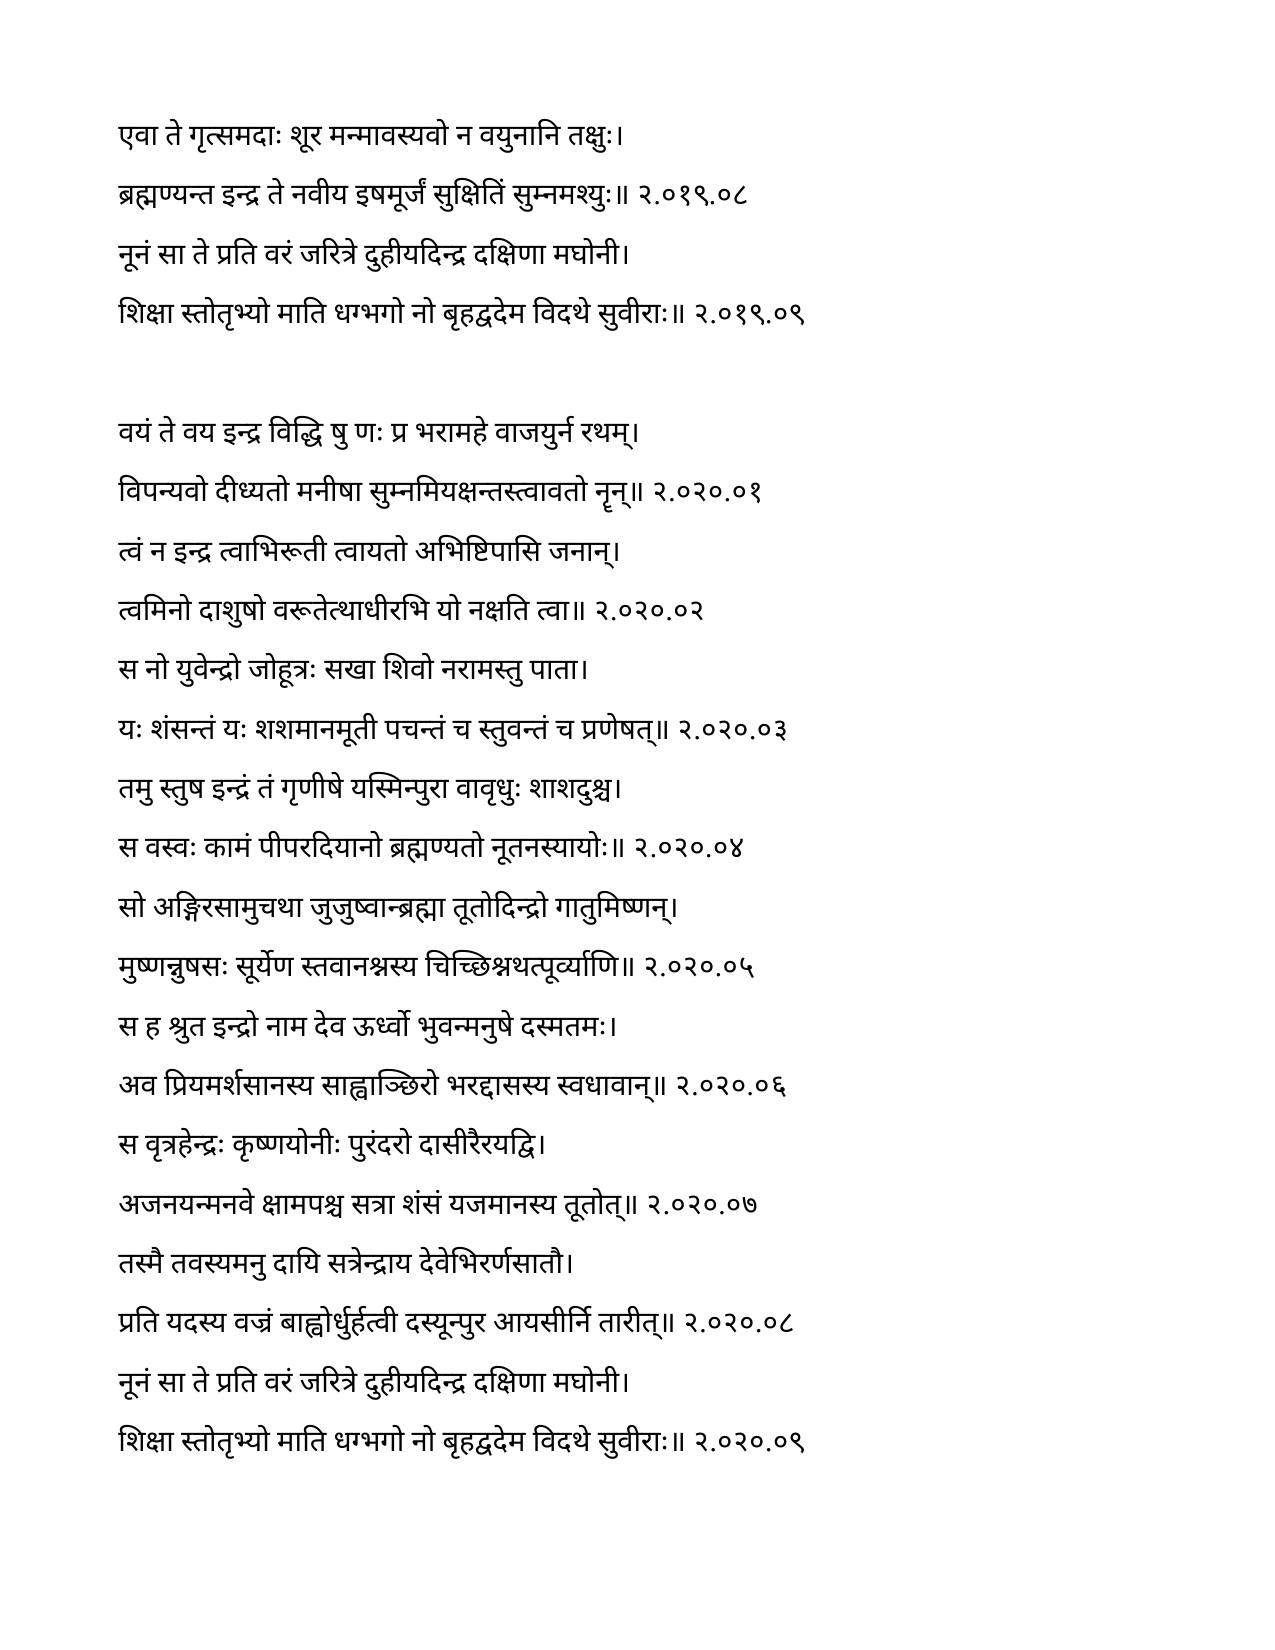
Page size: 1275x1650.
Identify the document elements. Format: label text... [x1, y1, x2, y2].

text अव प्रियमर्शसानस्य साह्वाञ्छिरो भरद्दासस्य स्वधावान्॥ २.०२०.०६ [118, 1068, 1157, 1102]
text नूनं सा ते प्रति वरं जरित्रे दुहीयदिन्द्र दक्षिणा मघोनी। [118, 1365, 1157, 1398]
text शिक्षा स्तोतृभ्यो माति धग्भगो नो बृहद्वदेम विदथे सुवीराः॥ २.०१९.०९ [118, 296, 1157, 330]
text सो अङ्गिरसामुचथा जुजुष्वान्ब्रह्मा तूतोदिन्द्रो गातुमिष्णन्। [118, 890, 1157, 923]
text मुष्णन्नुषसः सूर्येण स्तवानश्नस्य चिच्छिश्नथत्पूर्व्याणि॥ २.०२०.०५ [118, 949, 1157, 983]
text विपन्यवो दीध्यतो मनीषा सुम्नमियक्षन्तस्त्वावतो नॄन्॥ २.०२०.०१ [118, 474, 1157, 508]
text स वस्वः कामं पीपरदियानो ब्रह्मण्यतो नूतनस्यायोः॥ २.०२०.०४ [505, 831, 1157, 864]
text स वस्वः कामं पीपरदियानो ब्रह्मण्यतो नूतनस्यायोः॥ २.०२०.०४ [118, 831, 595, 864]
text ब्रह्मण्यन्त इन्द्र ते नवीय इषमूर्जं सुक्षितिं सुम्नमश्युः॥ २.०१९.०८ [118, 177, 1157, 211]
text शिक्षा स्तोतृभ्यो माति धग्भगो नो बृहद्वदेम विदथे सुवीराः॥ २.०२०.०९ [118, 1424, 1157, 1458]
text प्रति यदस्य वज्रं बाह्वोर्धुर्हत्वी दस्यून्पुर आयसीर्नि तारीत्॥ २.०२०.०८ [118, 1306, 348, 1339]
text स नो युवेन्द्रो जोहूत्रः सखा शिवो नरामस्तु पाता। [118, 652, 1157, 686]
text त्वमिनो दाशुषो वरूतेत्थाधीरभि यो नक्षति त्वा॥ २.०२०.०२ [118, 593, 1157, 627]
text स ह श्रुत इन्द्रो नाम देव ऊर्ध्वो भुवन्मनुषे दस्मतमः। [118, 1009, 1157, 1042]
text तमु स्तुष इन्द्रं तं गृणीषे यस्मिन्पुरा वावृधुः शाशदुश्च। [118, 771, 1157, 805]
text वयं ते वय इन्द्र विद्धि षु णः प्र भरामहे वाजयुर्न रथम्। [118, 415, 1157, 448]
text प्रति यदस्य वज्रं बाह्वोर्धुर्हत्वी दस्यून्पुर आयसीर्नि तारीत्॥ २.०२०.०८ [347, 1306, 1157, 1339]
text एवा ते गृत्समदाः शूर मन्मावस्यवो न वयुनानि तक्षुः। [118, 118, 1157, 152]
text तस्मै तवस्यमनु दायि सत्रेन्द्राय देवेभिरर्णसातौ। [118, 1246, 1157, 1280]
text नूनं सा ते प्रति वरं जरित्रे दुहीयदिन्द्र दक्षिणा मघोनी। [118, 237, 1157, 270]
text स वृत्रहेन्द्रः कृष्णयोनीः पुरंदरो दासीरैरयद्वि। [118, 1127, 1157, 1161]
text अजनयन्मनवे क्षामपश्च सत्रा शंसं यजमानस्य तूतोत्॥ २.०२०.०७ [118, 1187, 1157, 1220]
text यः शंसन्तं यः शशमानमूती पचन्तं च स्तुवन्तं च प्रणेषत्॥ २.०२०.०३ [118, 712, 1157, 745]
text त्वं न इन्द्र त्वाभिरूती त्वायतो अभिष्टिपासि जनान्। [118, 534, 1157, 567]
